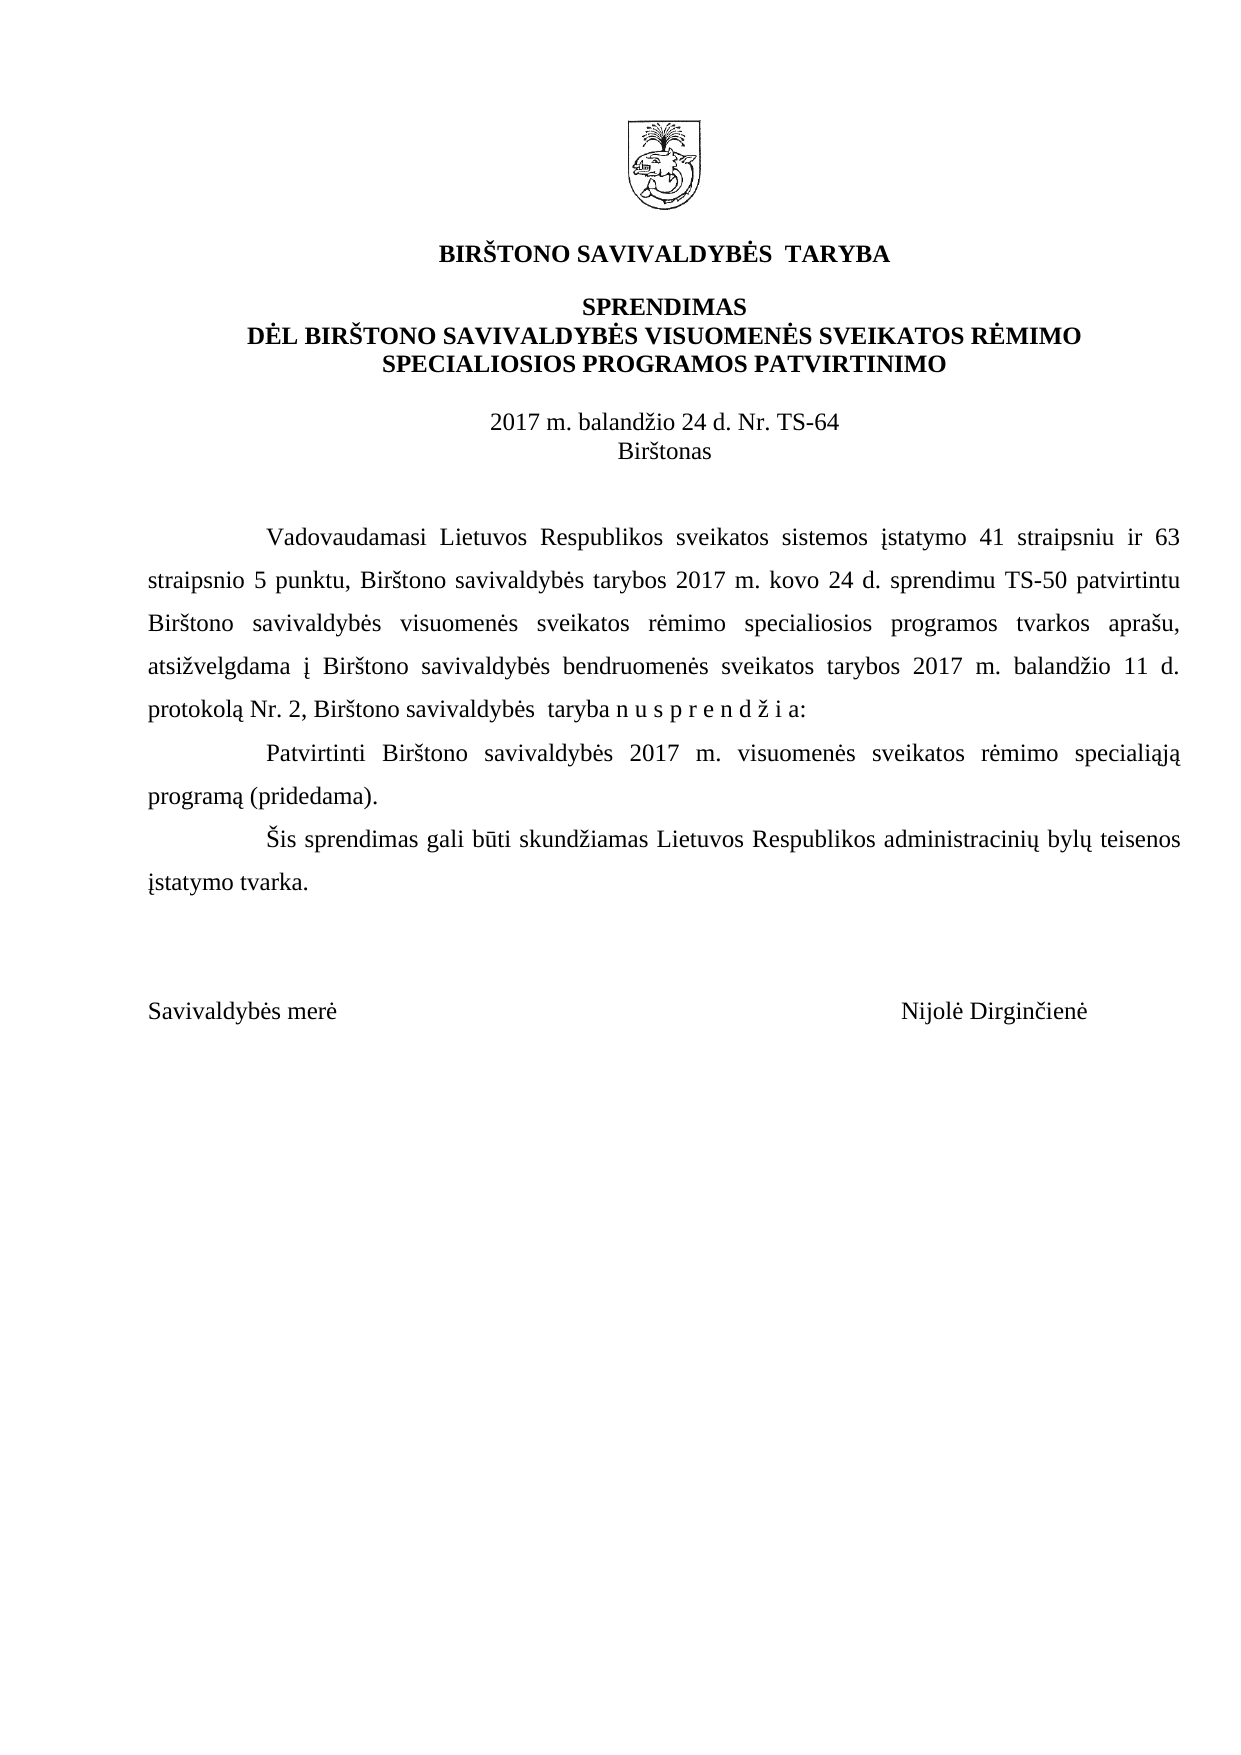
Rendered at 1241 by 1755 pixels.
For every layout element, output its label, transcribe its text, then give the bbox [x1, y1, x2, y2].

text BIRŠTONO SAVIVALDYBĖS TARYBA [148, 239, 1181, 268]
text Šis sprendimas gali būti skundžiamas Lietuvos Respublikos administracinių bylų teisenos įstatymo tvarka. [148, 824, 1181, 896]
text DĖL BIRŠTONO SAVIVALDYBĖS VISUOMENĖS SVEIKATOS RĖMIMO SPECIALIOSIOS PROGRAMOS PATVIRTINIMO [148, 321, 1181, 378]
text 2017 m. balandžio 24 d. Nr. TS-64 [148, 407, 1181, 436]
text Savivaldybės merė Nijolė Dirginčienė [148, 996, 1181, 1025]
text Birštonas [148, 436, 1181, 464]
text Vadovaudamasi Lietuvos Respublikos sveikatos sistemos įstatymo 41 straipsniu ir 63 straipsnio 5 punktu, Birštono savivaldybės tarybos 2017 m. kovo 24 d. sprendimu TS-50 patvirtintu Birštono savivaldybės visuomenės sveikatos rėmimo specialiosios programos tvarkos aprašu, atsižvelgdama į Birštono savivaldybės bendruomenės sveikatos tarybos 2017 m. balandžio 11 d. protokolą Nr. 2, Birštono savivaldybės taryba n u s p r e n d ž i a: [148, 522, 1181, 723]
text Patvirtinti Birštono savivaldybės 2017 m. visuomenės sveikatos rėmimo specialiąją programą (pridedama). [148, 738, 1181, 809]
text SPRENDIMAS [148, 292, 1181, 321]
